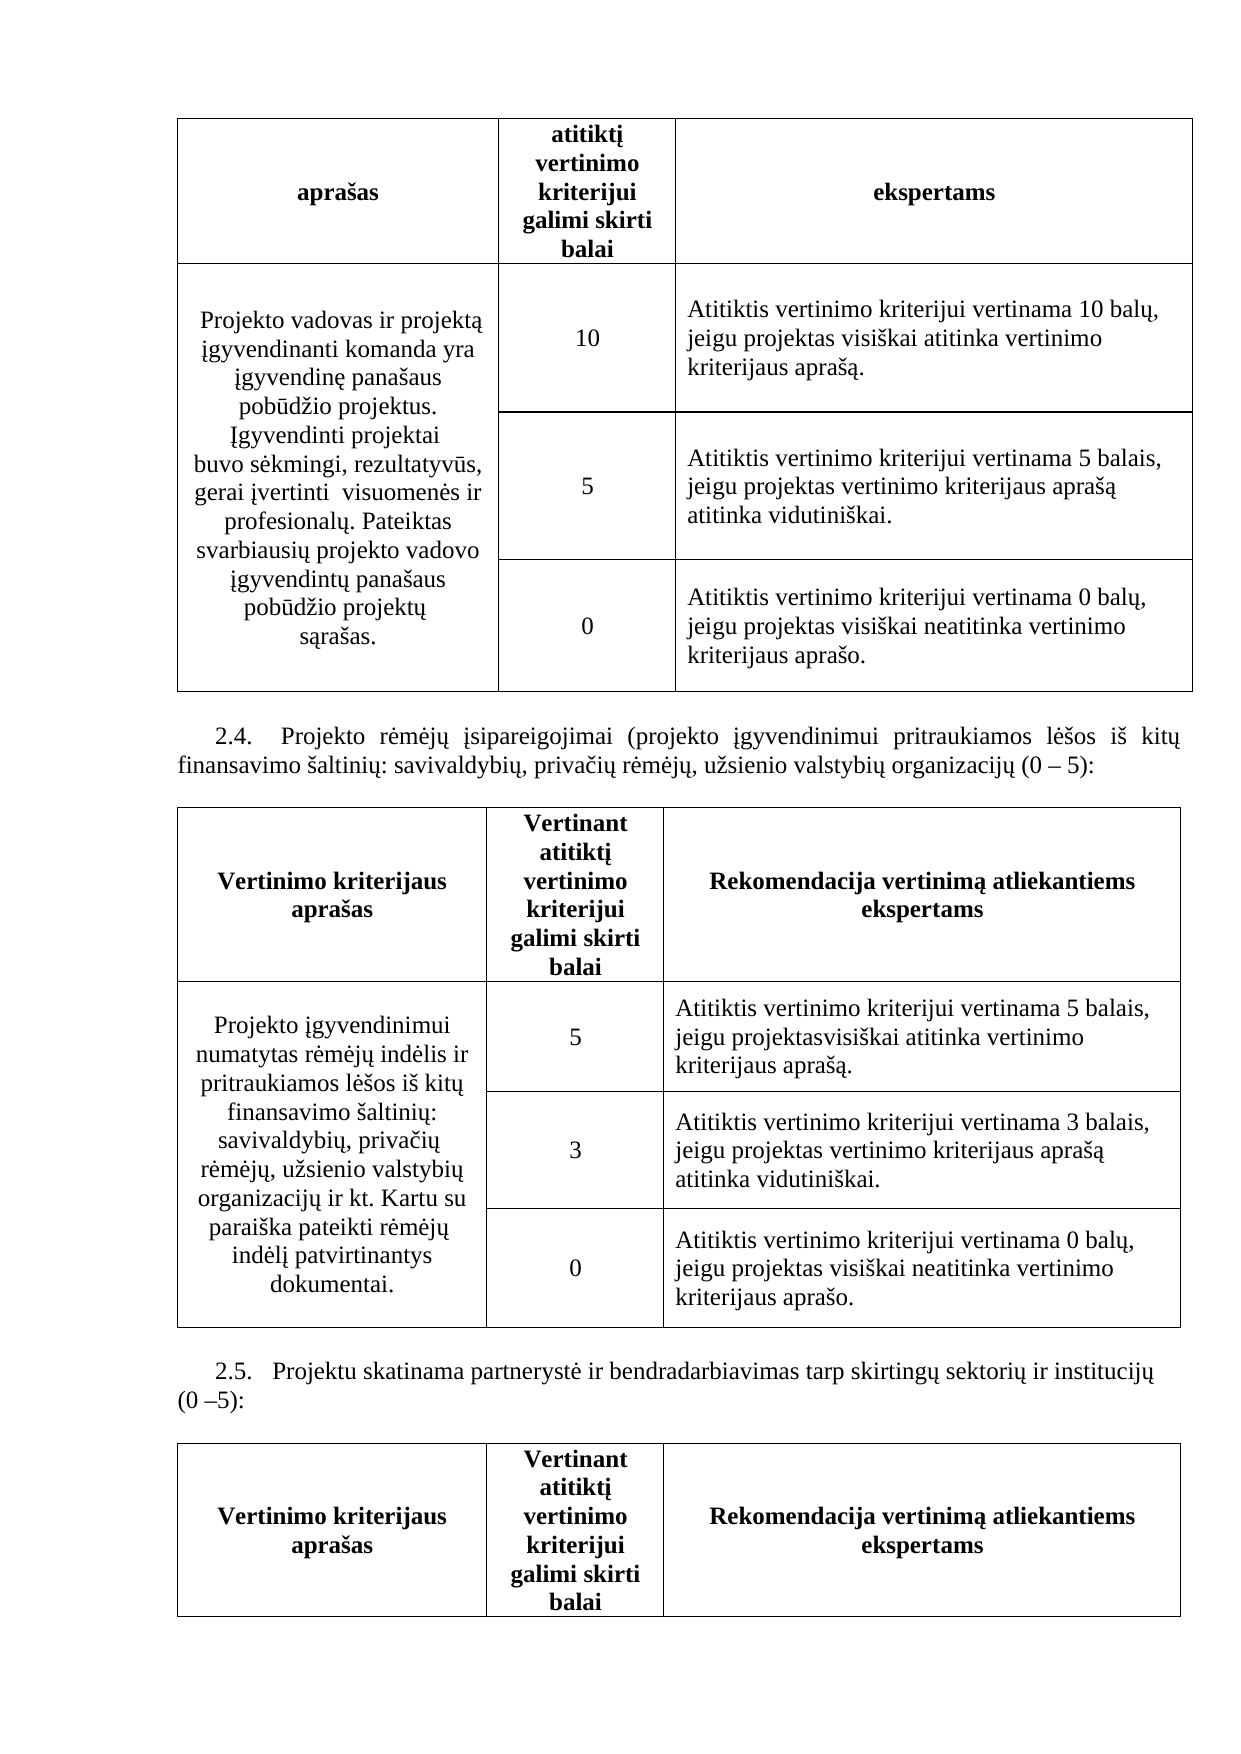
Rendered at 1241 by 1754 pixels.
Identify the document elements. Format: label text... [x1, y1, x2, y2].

table_header Vertinant atitiktį vertinimo kriterijui galimi skirti balai [487, 808, 663, 981]
table_cell Atitiktis vertinimo kriterijui vertinama 0 balų, jeigu projektas visiškai neatitinka vertinimo kriterijaus aprašo. [676, 560, 1192, 691]
table_cell Atitiktis vertinimo kriterijui vertinama 5 balais, jeigu projektas vertinimo kriterijaus aprašą atitinka vidutiniškai. [676, 413, 1192, 559]
table_cell 0 [499, 560, 675, 691]
table_header Vertinant atitiktį vertinimo kriterijui galimi skirti balai [487, 1444, 663, 1616]
table_header Rekomendacija vertinimą atliekantiems ekspertams [664, 808, 1180, 981]
table_cell Projekto vadovas ir projektą įgyvendinanti komanda yra įgyvendinę panašaus pobūdžio projektus. Įgyvendinti projektai buvo sėkmingi, rezultatyvūs, gerai įvertinti visuomenės ir profesionalų. Pateiktas svarbiausių projekto vadovo įgyvendintų panašaus pobūdžio projektų sąrašas. [178, 264, 498, 691]
table_cell 3 [487, 1092, 663, 1208]
table_cell 5 [487, 982, 663, 1091]
table_header ekspertams [676, 119, 1192, 263]
table_cell Atitiktis vertinimo kriterijui vertinama 5 balais, jeigu projektasvisiškai atitinka vertinimo kriterijaus aprašą. [664, 982, 1180, 1091]
table_cell Projekto įgyvendinimui numatytas rėmėjų indėlis ir pritraukiamos lėšos iš kitų finansavimo šaltinių: savivaldybių, privačių rėmėjų, užsienio valstybių organizacijų ir kt. Kartu su paraiška pateikti rėmėjų indėlį patvirtinantys dokumentai. [178, 982, 486, 1327]
table_cell Atitiktis vertinimo kriterijui vertinama 3 balais, jeigu projektas vertinimo kriterijaus aprašą atitinka vidutiniškai. [664, 1092, 1180, 1208]
table_cell 0 [487, 1209, 663, 1327]
table_cell Atitiktis vertinimo kriterijui vertinama 10 balų, jeigu projektas visiškai atitinka vertinimo kriterijaus aprašą. [676, 264, 1192, 411]
table_header Rekomendacija vertinimą atliekantiems ekspertams [664, 1444, 1180, 1616]
table_header Vertinimo kriterijaus aprašas [178, 1444, 486, 1616]
table_header aprašas [178, 119, 498, 263]
text 2.4. Projekto rėmėjų įsipareigojimai (projekto įgyvendinimui pritraukiamos lėšos iš kitų finansavimo šaltinių: savivaldybių, privačių rėmėjų, užsienio valstybių organizacijų (0 – 5): [177, 721, 1181, 778]
table_cell 10 [499, 264, 675, 411]
table_header atitiktį vertinimo kriterijui galimi skirti balai [499, 119, 675, 263]
table_cell 5 [499, 413, 675, 559]
table_header Vertinimo kriterijaus aprašas [178, 808, 486, 981]
table_cell Atitiktis vertinimo kriterijui vertinama 0 balų, jeigu projektas visiškai neatitinka vertinimo kriterijaus aprašo. [664, 1209, 1180, 1327]
text 2.5. Projektu skatinama partnerystė ir bendradarbiavimas tarp skirtingų sektorių ir institucijų (0 –5): [177, 1356, 1181, 1443]
